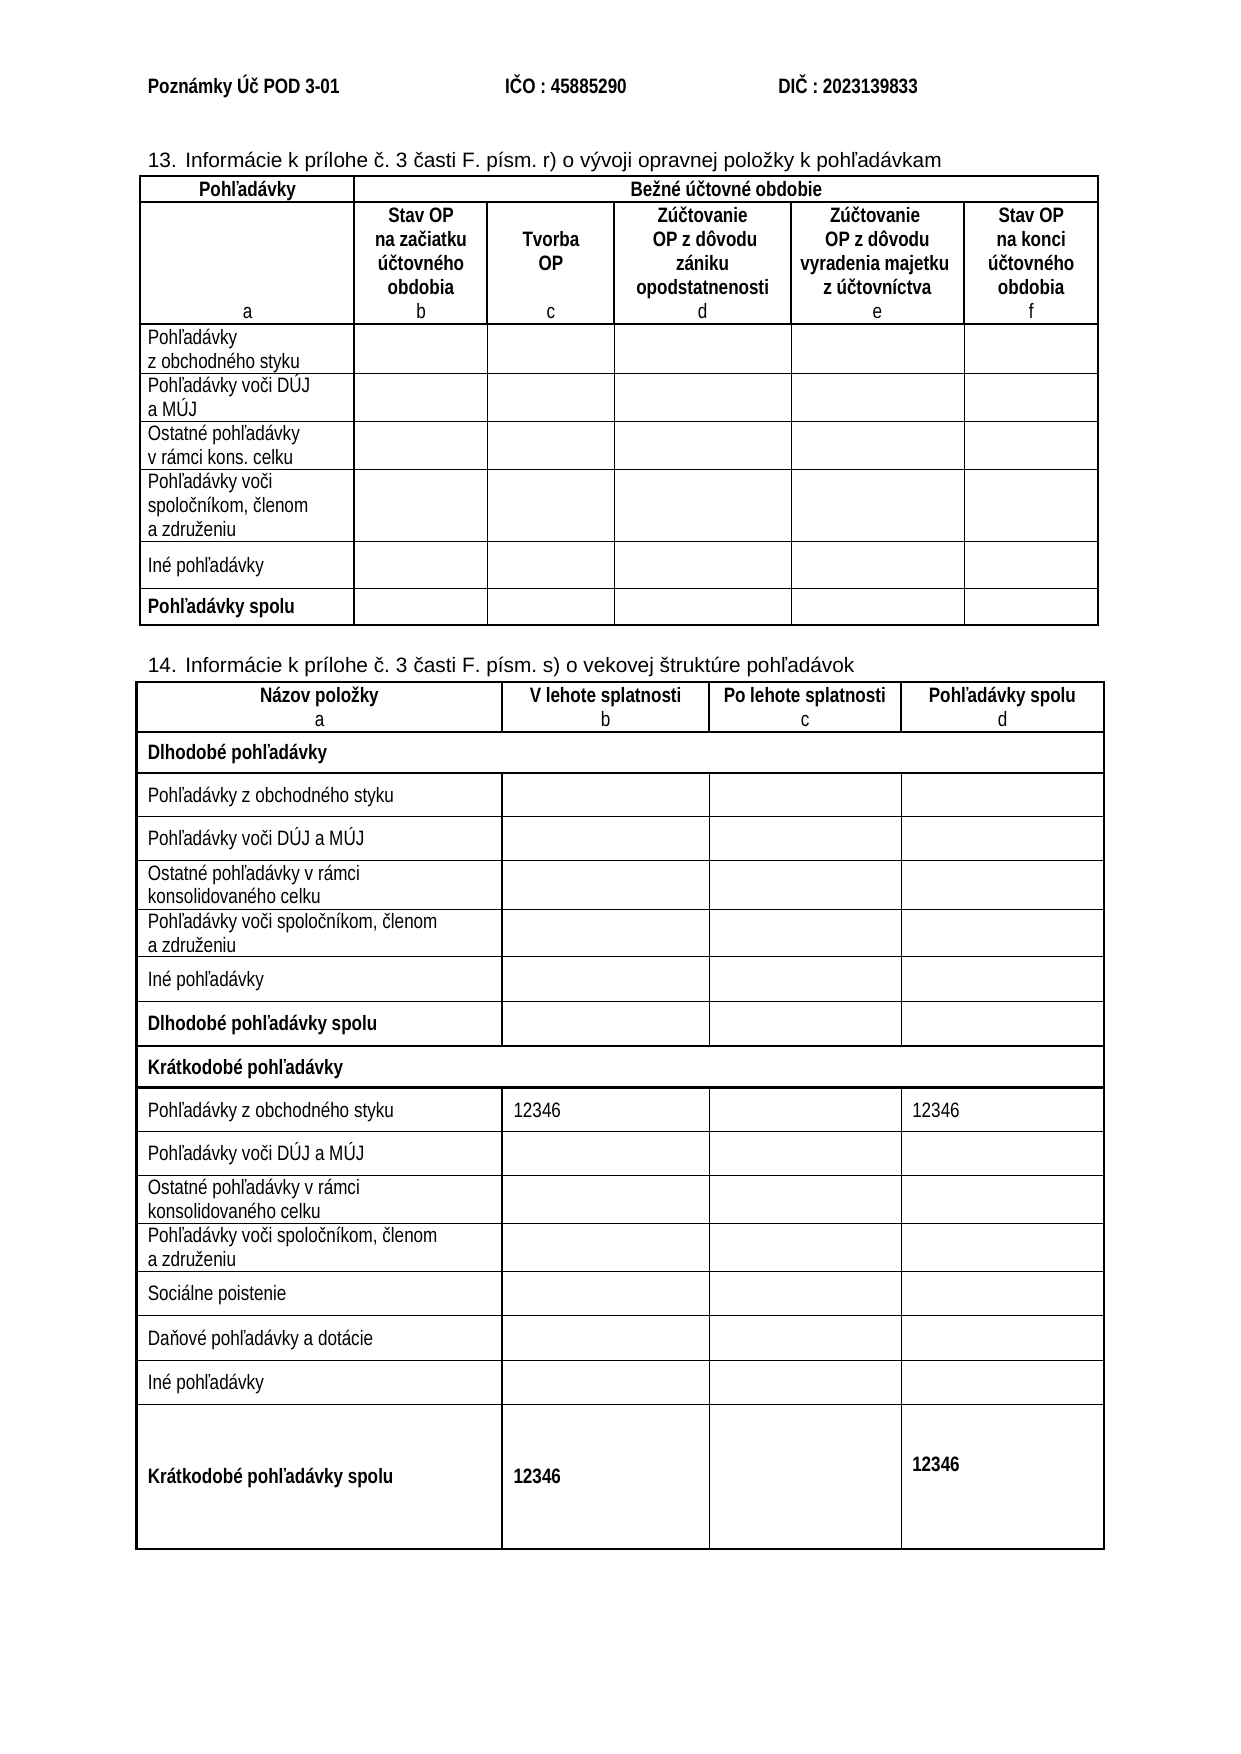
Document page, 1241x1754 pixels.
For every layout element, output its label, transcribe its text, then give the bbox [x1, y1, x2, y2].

table_cell c [710, 707, 900, 731]
table_cell Pohľadávky z obchodného styku [141, 325, 353, 373]
table_header Názov položky [138, 683, 501, 707]
table_cell [792, 422, 964, 469]
table_cell [710, 1089, 901, 1131]
table_cell [710, 1002, 901, 1045]
table_cell Pohľadávky spolu [141, 589, 353, 624]
table_cell [710, 1224, 901, 1271]
title Informácie k prílohe č. 3 časti F. písm. s) o vekovej štruktúre pohľadávok [148, 653, 1093, 677]
table_cell Ostatné pohľadávky v rámci konsolidovaného celku [138, 861, 501, 908]
table_cell [355, 422, 487, 469]
table_cell Pohľadávky voči spoločníkom, členom a združeniu [138, 910, 501, 956]
table_cell [792, 542, 964, 588]
table_cell [488, 470, 614, 541]
table_cell [902, 1176, 1103, 1223]
table_cell [902, 957, 1103, 1001]
table_cell [503, 1176, 709, 1223]
table_cell [615, 542, 791, 588]
table_cell [710, 1132, 901, 1175]
table_cell [615, 374, 791, 421]
table_cell Dlhodobé pohľadávky spolu [138, 1002, 501, 1045]
table_cell [503, 817, 709, 860]
table_cell [902, 1272, 1103, 1315]
table_cell Daňové pohľadávky a dotácie [138, 1316, 501, 1359]
table_cell Zúčtovanie OP z dôvodu zániku opodstatnenosti [615, 203, 790, 299]
table_cell [710, 1176, 901, 1223]
table_cell [710, 957, 901, 1001]
table_cell [792, 470, 964, 541]
table_cell Iné pohľadávky [138, 957, 501, 1001]
table_cell 12346 [503, 1089, 709, 1131]
table_cell Zúčtovanie OP z dôvodu vyradenia majetku z účtovníctva [792, 203, 963, 299]
table_cell [965, 470, 1097, 541]
table_header Po lehote splatnosti [710, 683, 900, 707]
table_cell [503, 1002, 709, 1045]
table_cell b [503, 707, 708, 731]
table_cell [355, 589, 487, 624]
table_cell [710, 1405, 901, 1548]
table_cell [902, 910, 1103, 956]
table_cell [503, 957, 709, 1001]
table_cell Pohľadávky voči DÚJ a MÚJ [138, 1132, 501, 1175]
table_cell [792, 374, 964, 421]
table_cell [615, 325, 791, 373]
table_cell [902, 774, 1103, 816]
table_cell [503, 1361, 709, 1404]
table_cell Pohľadávky voči spoločníkom, členom a združeniu [138, 1224, 501, 1271]
table_header Pohľadávky spolu [902, 683, 1103, 707]
table_cell [355, 374, 487, 421]
table_cell [488, 542, 614, 588]
table_cell [902, 1361, 1103, 1404]
table_cell [710, 1272, 901, 1315]
table_cell 12346 [902, 1405, 1103, 1548]
table_cell [710, 861, 901, 908]
table_cell [355, 470, 487, 541]
table_cell [902, 1316, 1103, 1359]
table_cell f [965, 299, 1097, 323]
table_cell Pohľadávky voči spoločníkom, členom a združeniu [141, 470, 353, 541]
table_cell [710, 910, 901, 956]
title Informácie k prílohe č. 3 časti F. písm. r) o vývoji opravnej položky k pohľadávkam [148, 148, 1093, 172]
table_cell [902, 1002, 1103, 1045]
table_cell Dlhodobé pohľadávky [138, 733, 1103, 772]
table_cell Ostatné pohľadávky v rámci konsolidovaného celku [138, 1176, 501, 1223]
table_cell [355, 325, 487, 373]
table_cell [503, 861, 709, 908]
table_cell [355, 542, 487, 588]
table_cell [503, 1132, 709, 1175]
table_cell [615, 589, 791, 624]
table_cell [503, 1224, 709, 1271]
table_cell [615, 422, 791, 469]
table_cell [710, 774, 901, 816]
table_cell [965, 374, 1097, 421]
table_cell Iné pohľadávky [138, 1361, 501, 1404]
table_cell [503, 910, 709, 956]
table_cell c [488, 299, 613, 323]
table_cell [488, 422, 614, 469]
table_cell [488, 325, 614, 373]
table_cell [488, 374, 614, 421]
table_cell d [902, 707, 1103, 731]
table_cell a [141, 299, 353, 323]
table_cell [503, 1316, 709, 1359]
table_cell [902, 817, 1103, 860]
table_cell Tvorba OP [488, 203, 613, 299]
table_header Bežné účtovné obdobie [355, 177, 1097, 201]
table_cell Krátkodobé pohľadávky spolu [138, 1405, 501, 1548]
table_cell Pohľadávky z obchodného styku [138, 1089, 501, 1131]
table_cell Stav OP na konci účtovného obdobia [965, 203, 1097, 299]
table_cell [902, 861, 1103, 908]
table_cell [965, 542, 1097, 588]
table_cell [615, 470, 791, 541]
table_cell [710, 1316, 901, 1359]
table_cell 12346 [503, 1405, 709, 1548]
table_cell d [615, 299, 790, 323]
table_cell [902, 1224, 1103, 1271]
table_cell 12346 [902, 1089, 1103, 1131]
table_cell a [138, 707, 501, 731]
table_cell e [792, 299, 963, 323]
table_cell [503, 774, 709, 816]
table_cell Iné pohľadávky [141, 542, 353, 588]
table_cell [710, 817, 901, 860]
table_cell Krátkodobé pohľadávky [138, 1047, 1103, 1086]
table_cell [902, 1132, 1103, 1175]
table_cell [141, 203, 353, 299]
table_cell b [355, 299, 486, 323]
table_cell Ostatné pohľadávky v rámci kons. celku [141, 422, 353, 469]
table_cell [503, 1272, 709, 1315]
table_cell Pohľadávky voči DÚJ a MÚJ [141, 374, 353, 421]
table_cell [710, 1361, 901, 1404]
table_cell [965, 422, 1097, 469]
table_cell Sociálne poistenie [138, 1272, 501, 1315]
table_header V lehote splatnosti [503, 683, 708, 707]
table_cell [965, 325, 1097, 373]
table_cell Pohľadávky z obchodného styku [138, 774, 501, 816]
table_cell Stav OP na začiatku účtovného obdobia [355, 203, 486, 299]
table_cell [792, 589, 964, 624]
table_header Pohľadávky [141, 177, 353, 201]
table_cell Pohľadávky voči DÚJ a MÚJ [138, 817, 501, 860]
table_cell [792, 325, 964, 373]
table_cell [488, 589, 614, 624]
table_cell [965, 589, 1097, 624]
